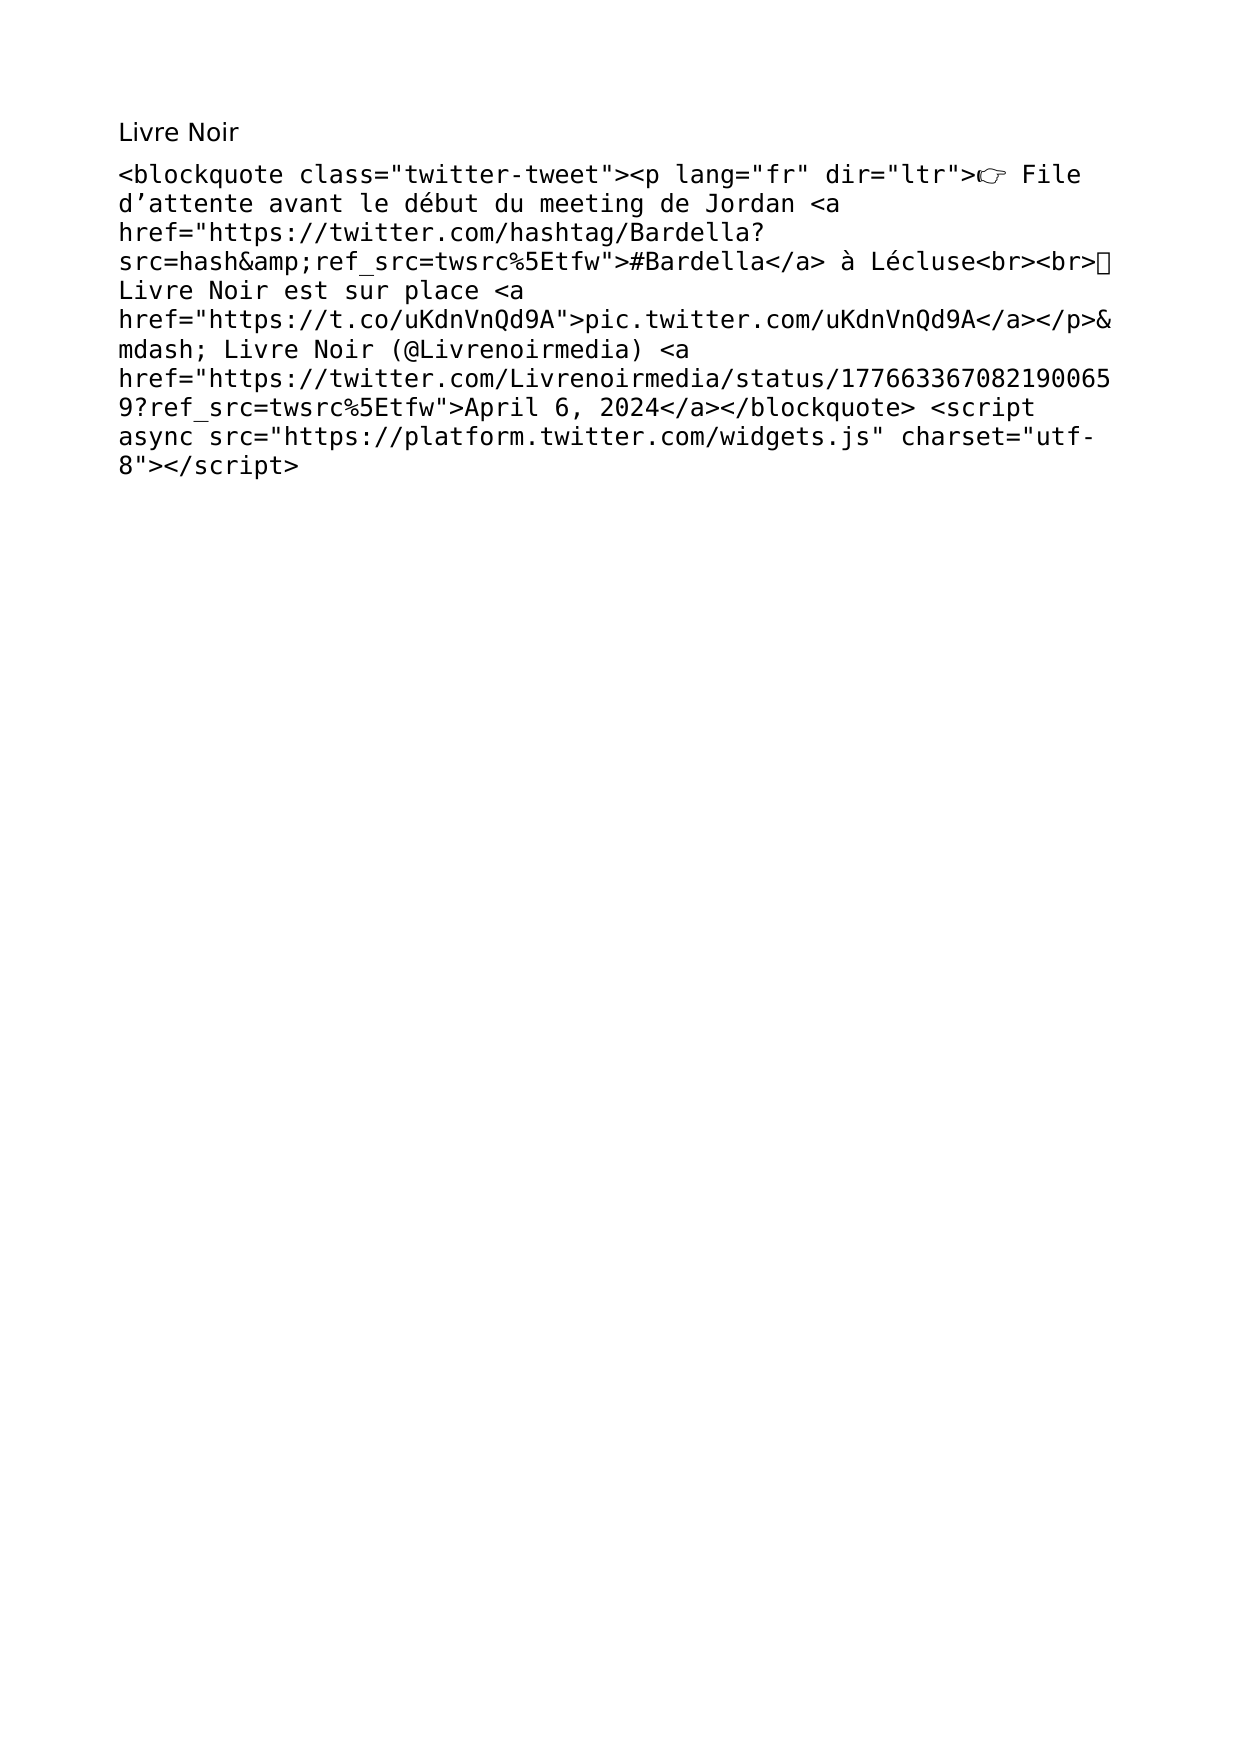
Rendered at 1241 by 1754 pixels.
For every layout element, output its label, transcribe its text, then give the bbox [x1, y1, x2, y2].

text <blockquote class="twitter-tweet"><p lang="fr" dir="ltr">👉 File d’attente avant le début du meeting de Jordan <a href="https://twitter.com/hashtag/Bardella?src=hash&amp;ref_src=twsrc%5Etfw">#Bardella</a> à Lécluse<br><br>📍Livre Noir est sur place <a href="https://t.co/uKdnVnQd9A">pic.twitter.com/uKdnVnQd9A</a></p>&mdash; Livre Noir (@Livrenoirmedia) <a href="https://twitter.com/Livrenoirmedia/status/1776633670821900659?ref_src=twsrc%5Etfw">April 6, 2024</a></blockquote> <script async src="https://platform.twitter.com/widgets.js" charset="utf-8"></script> [118, 160, 1122, 481]
text Livre Noir [118, 118, 1122, 147]
